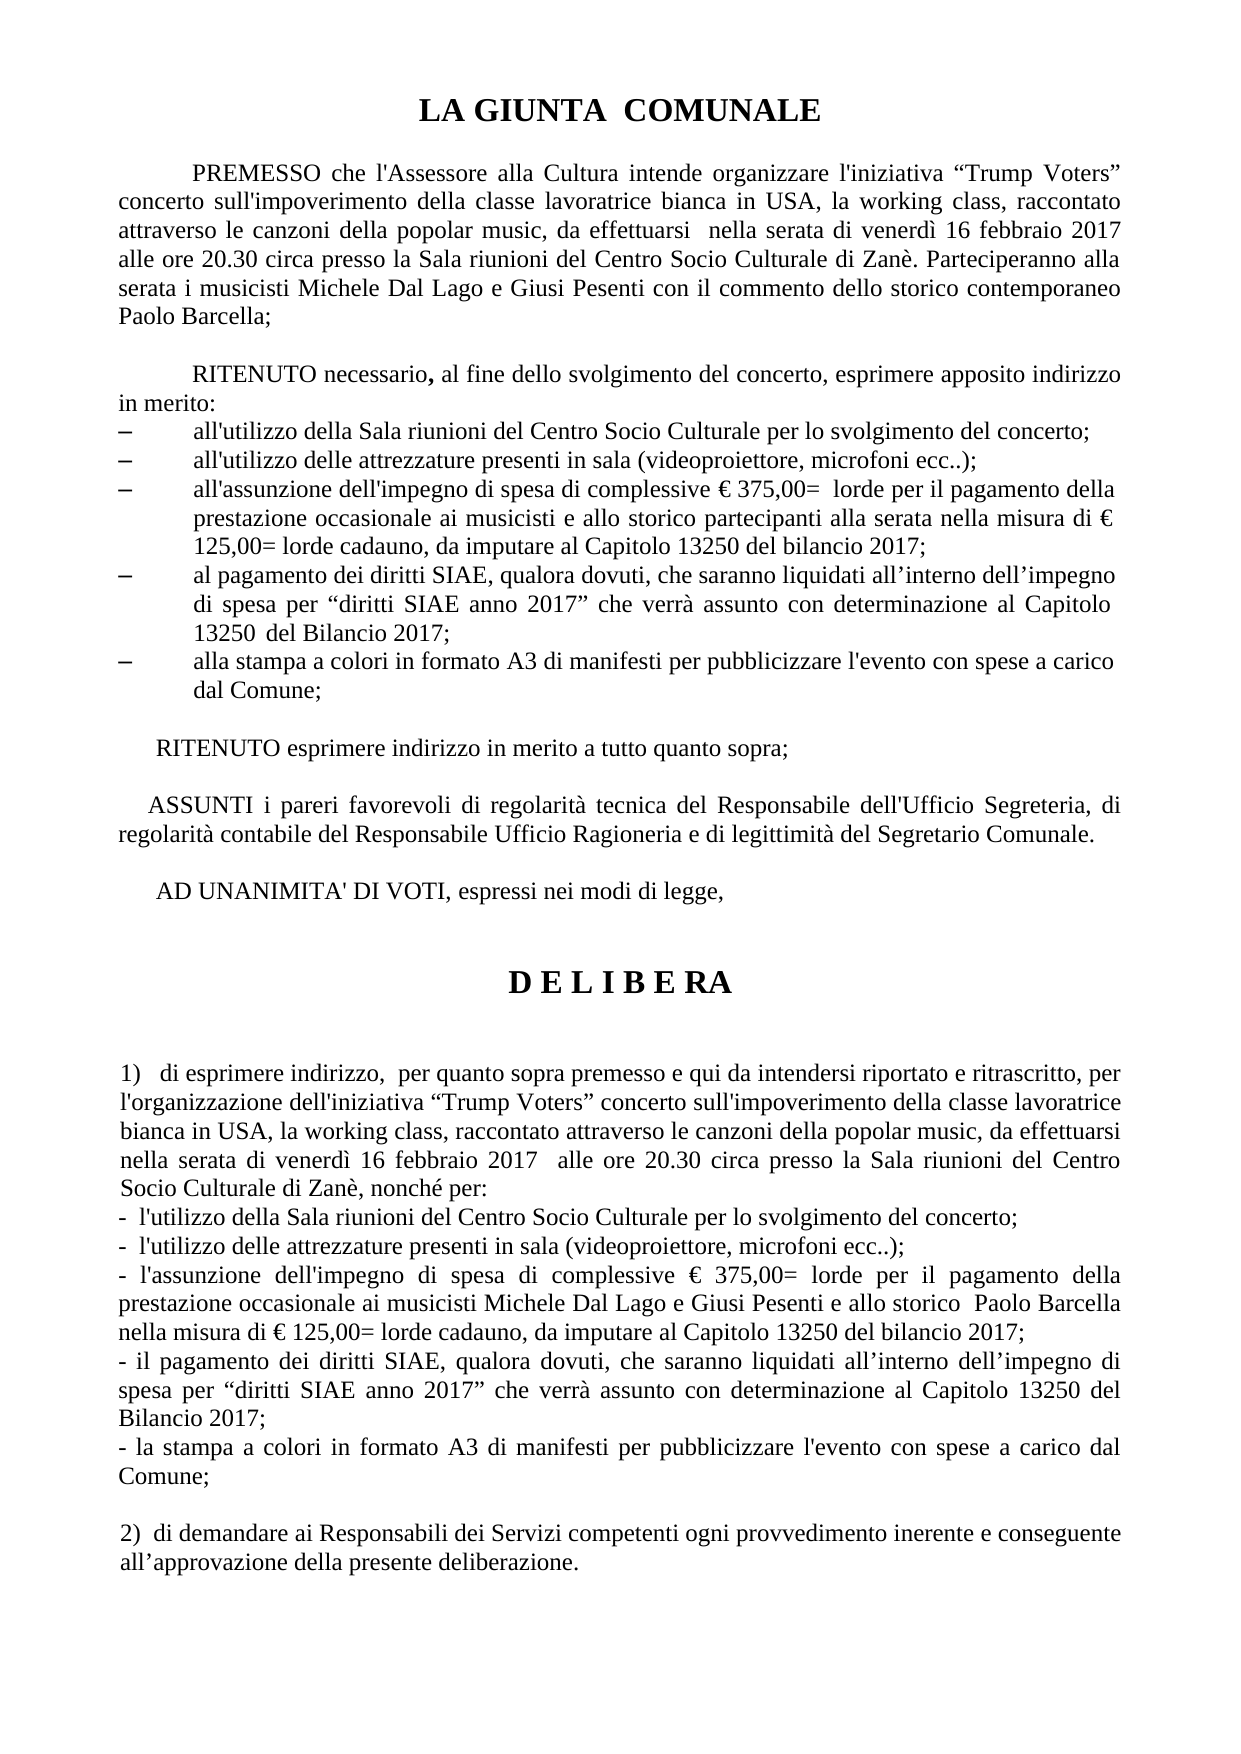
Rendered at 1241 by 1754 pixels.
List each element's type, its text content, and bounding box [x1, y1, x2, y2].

list all'utilizzo delle attrezzature presenti in sala (videoproiettore, microfoni ecc..); [118, 445, 1122, 474]
list all'assunzione dell'impegno di spesa di complessive € 375,00= lorde per il pagamento della prestazione occasionale ai musicisti e allo storico partecipanti alla serata nella misura di € 125,00= lorde cadauno, da imputare al Capitolo 13250 del bilancio 2017; [118, 474, 1122, 560]
list - il pagamento dei diritti SIAE, qualora dovuti, che saranno liquidati all’interno dell’impegno di spesa per “diritti SIAE anno 2017” che verrà assunto con determinazione al Capitolo 13250 del Bilancio 2017; [118, 1346, 1122, 1432]
subtitle D E L I B E RA [118, 963, 1122, 1001]
text RITENUTO necessario, al fine dello svolgimento del concerto, esprimere apposito indirizzo in merito: [118, 359, 1122, 416]
list al pagamento dei diritti SIAE, qualora dovuti, che saranno liquidati all’interno dell’impegno di spesa per “diritti SIAE anno 2017” che verrà assunto con determinazione al Capitolo 13250 del Bilancio 2017; [118, 560, 1122, 646]
list alla stampa a colori in formato A3 di manifesti per pubblicizzare l'evento con spese a carico dal Comune; [118, 646, 1122, 704]
list 2) di demandare ai Responsabili dei Servizi competenti ogni provvedimento inerente e conseguente all’approvazione della presente deliberazione. [118, 1518, 1122, 1576]
list - l'utilizzo delle attrezzature presenti in sala (videoproiettore, microfoni ecc..); [118, 1231, 1122, 1260]
list 1) di esprimere indirizzo, per quanto sopra premesso e qui da intendersi riportato e ritrascritto, per l'organizzazione dell'iniziativa “Trump Voters” concerto sull'impoverimento della classe lavoratrice bianca in USA, la working class, raccontato attraverso le canzoni della popolar music, da effettuarsi nella serata di venerdì 16 febbraio 2017 alle ore 20.30 circa presso la Sala riunioni del Centro Socio Culturale di Zanè, nonché per: [120, 1058, 1122, 1202]
list - la stampa a colori in formato A3 di manifesti per pubblicizzare l'evento con spese a carico dal Comune; [118, 1432, 1122, 1490]
list - l'utilizzo della Sala riunioni del Centro Socio Culturale per lo svolgimento del concerto; [118, 1202, 1122, 1231]
text LA GIUNTA COMUNALE [118, 91, 1122, 129]
text PREMESSO che l'Assessore alla Cultura intende organizzare l'iniziativa “Trump Voters” concerto sull'impoverimento della classe lavoratrice bianca in USA, la working class, raccontato attraverso le canzoni della popolar music, da effettuarsi nella serata di venerdì 16 febbraio 2017 alle ore 20.30 circa presso la Sala riunioni del Centro Socio Culturale di Zanè. Parteciperanno alla serata i musicisti Michele Dal Lago e Giusi Pesenti con il commento dello storico contemporaneo Paolo Barcella; [118, 158, 1122, 330]
text AD UNANIMITA' DI VOTI, espressi nei modi di legge, [118, 876, 1122, 905]
text RITENUTO esprimere indirizzo in merito a tutto quanto sopra; [118, 733, 1122, 761]
list all'utilizzo della Sala riunioni del Centro Socio Culturale per lo svolgimento del concerto; [118, 416, 1122, 445]
text ASSUNTI i pareri favorevoli di regolarità tecnica del Responsabile dell'Ufficio Segreteria, di regolarità contabile del Responsabile Ufficio Ragioneria e di legittimità del Segretario Comunale. [118, 790, 1122, 848]
list - l'assunzione dell'impegno di spesa di complessive € 375,00= lorde per il pagamento della prestazione occasionale ai musicisti Michele Dal Lago e Giusi Pesenti e allo storico Paolo Barcella nella misura di € 125,00= lorde cadauno, da imputare al Capitolo 13250 del bilancio 2017; [118, 1260, 1122, 1346]
